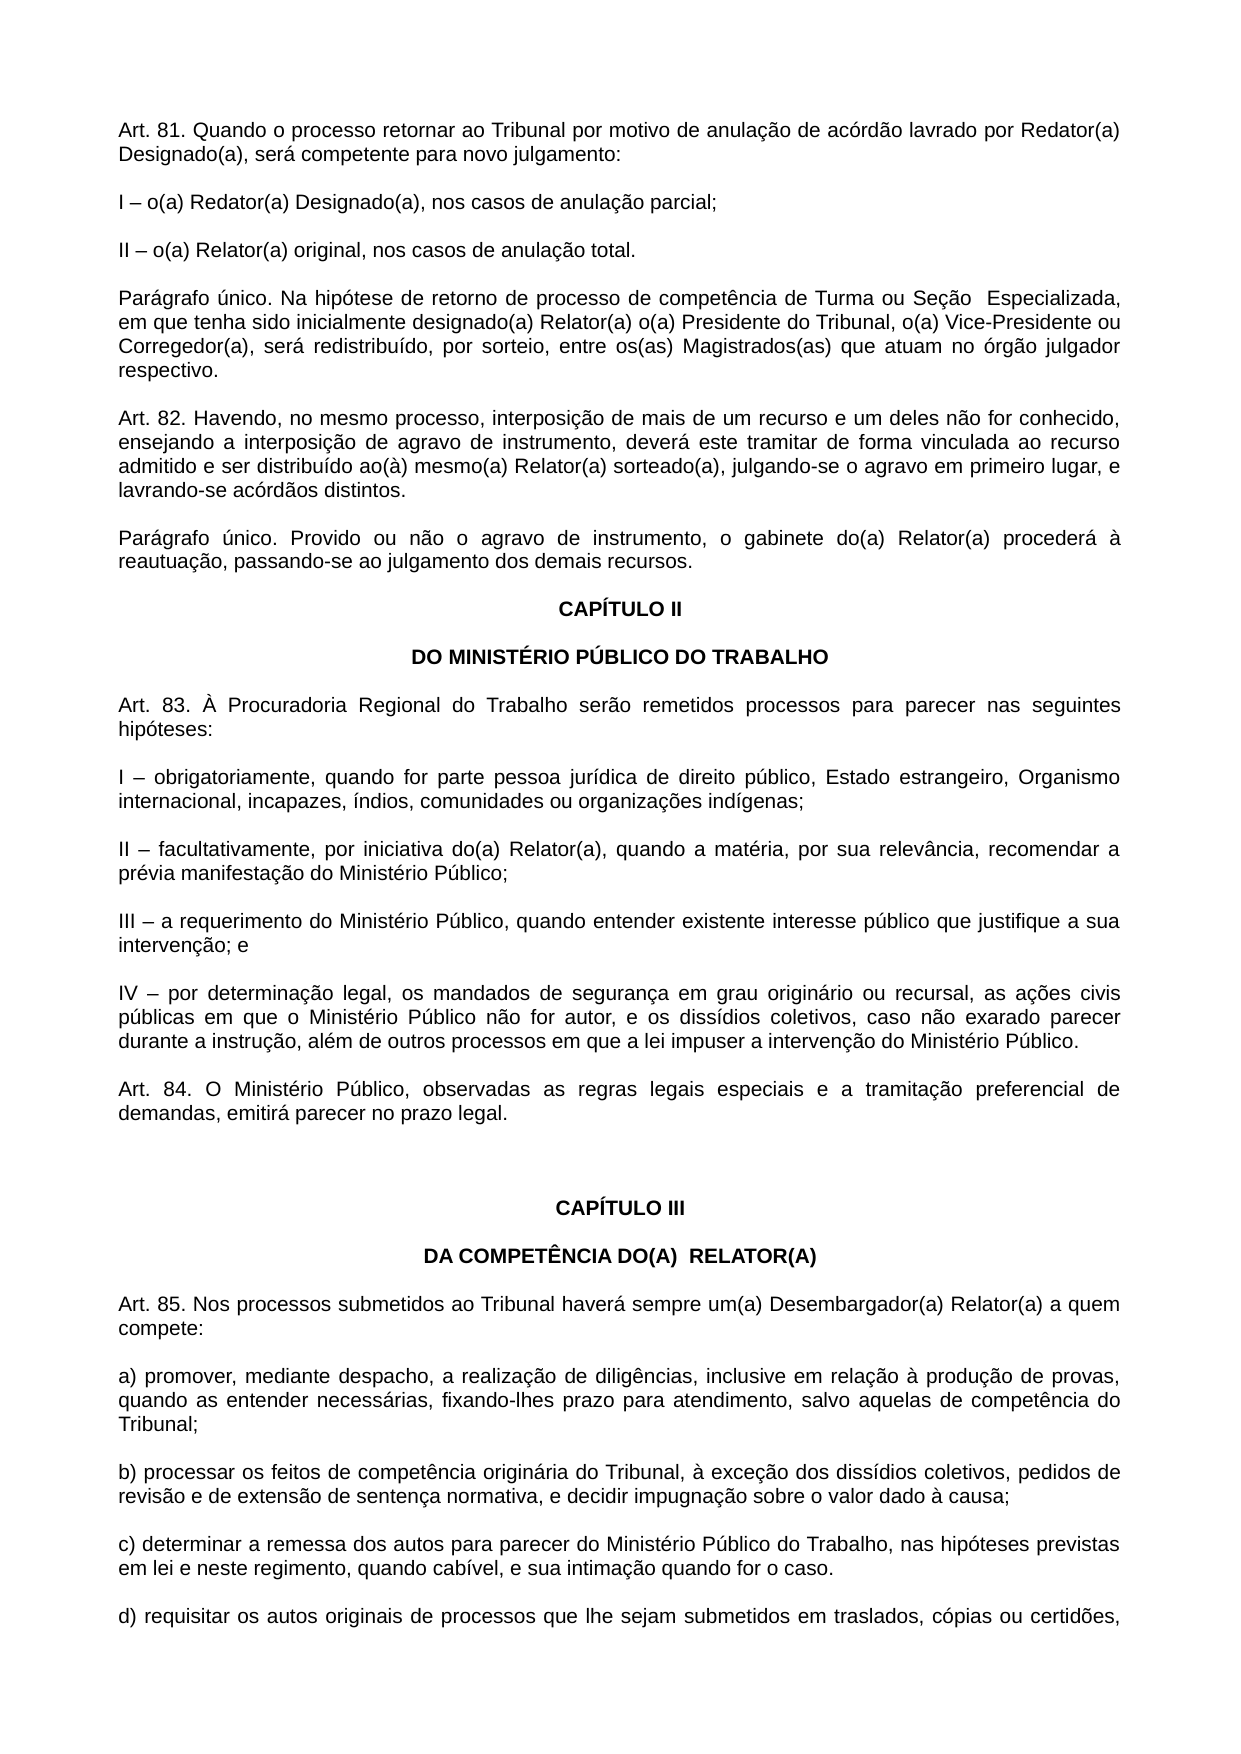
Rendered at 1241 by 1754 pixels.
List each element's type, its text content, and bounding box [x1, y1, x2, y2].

text II – facultativamente, por iniciativa do(a) Relator(a), quando a matéria, por sua relevância, recomendar a prévia manifestação do Ministério Público; [118, 837, 1122, 885]
text I – o(a) Redator(a) Designado(a), nos casos de anulação parcial; [118, 190, 1122, 214]
text b) processar os feitos de competência originária do Tribunal, à exceção dos dissídios coletivos, pedidos de revisão e de extensão de sentença normativa, e decidir impugnação sobre o valor dado à causa; [118, 1460, 1122, 1508]
text IV – por determinação legal, os mandados de segurança em grau originário ou recursal, as ações civis públicas em que o Ministério Público não for autor, e os dissídios coletivos, caso não exarado parecer durante a instrução, além de outros processos em que a lei impuser a intervenção do Ministério Público. [118, 981, 1122, 1052]
text d) requisitar os autos originais de processos que lhe sejam submetidos em traslados, cópias ou certidões, [118, 1603, 1122, 1627]
text II – o(a) Relator(a) original, nos casos de anulação total. [118, 238, 1122, 262]
text Art. 85. Nos processos submetidos ao Tribunal haverá sempre um(a) Desembargador(a) Relator(a) a quem compete: [118, 1292, 1122, 1340]
text a) promover, mediante despacho, a realização de diligências, inclusive em relação à produção de provas, quando as entender necessárias, fixando-lhes prazo para atendimento, salvo aquelas de competência do Tribunal; [118, 1364, 1122, 1436]
text CAPÍTULO II [118, 597, 1122, 621]
text I – obrigatoriamente, quando for parte pessoa jurídica de direito público, Estado estrangeiro, Organismo internacional, incapazes, índios, comunidades ou organizações indígenas; [118, 765, 1122, 813]
text DA COMPETÊNCIA DO(A) RELATOR(A) [118, 1244, 1122, 1268]
text Parágrafo único. Na hipótese de retorno de processo de competência de Turma ou Seção Especializada, em que tenha sido inicialmente designado(a) Relator(a) o(a) Presidente do Tribunal, o(a) Vice-Presidente ou Corregedor(a), será redistribuído, por sorteio, entre os(as) Magistrados(as) que atuam no órgão julgador respectivo. [118, 286, 1122, 382]
text Art. 83. À Procuradoria Regional do Trabalho serão remetidos processos para parecer nas seguintes hipóteses: [118, 693, 1122, 741]
text Art. 81. Quando o processo retornar ao Tribunal por motivo de anulação de acórdão lavrado por Redator(a) Designado(a), será competente para novo julgamento: [118, 118, 1122, 166]
text Parágrafo único. Provido ou não o agravo de instrumento, o gabinete do(a) Relator(a) procederá à reautuação, passando-se ao julgamento dos demais recursos. [118, 525, 1122, 573]
text DO MINISTÉRIO PÚBLICO DO TRABALHO [118, 645, 1122, 669]
text c) determinar a remessa dos autos para parecer do Ministério Público do Trabalho, nas hipóteses previstas em lei e neste regimento, quando cabível, e sua intimação quando for o caso. [118, 1532, 1122, 1579]
text Art. 82. Havendo, no mesmo processo, interposição de mais de um recurso e um deles não for conhecido, ensejando a interposição de agravo de instrumento, deverá este tramitar de forma vinculada ao recurso admitido e ser distribuído ao(à) mesmo(a) Relator(a) sorteado(a), julgando-se o agravo em primeiro lugar, e lavrando-se acórdãos distintos. [118, 406, 1122, 501]
text Art. 84. O Ministério Público, observadas as regras legais especiais e a tramitação preferencial de demandas, emitirá parecer no prazo legal. [118, 1076, 1122, 1124]
text III – a requerimento do Ministério Público, quando entender existente interesse público que justifique a sua intervenção; e [118, 909, 1122, 957]
text CAPÍTULO III [118, 1196, 1122, 1220]
